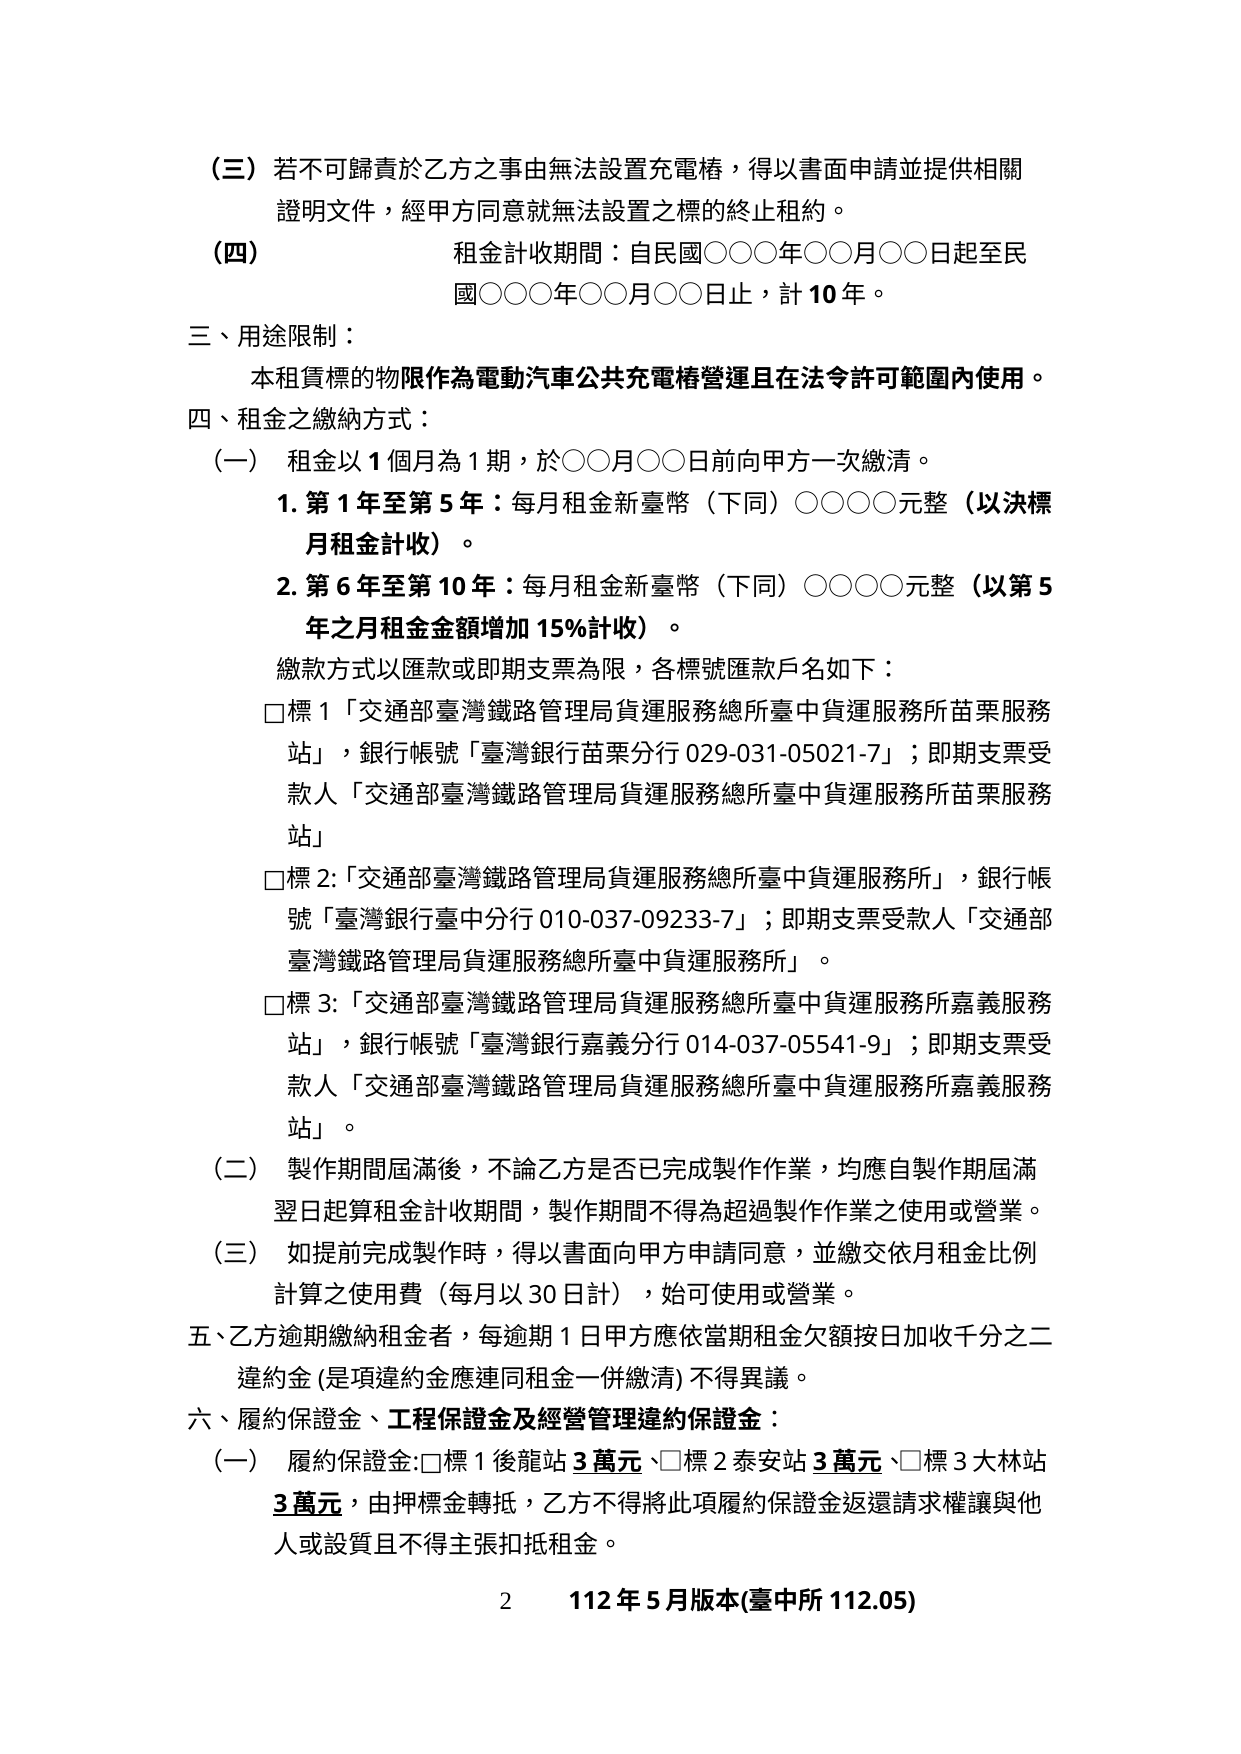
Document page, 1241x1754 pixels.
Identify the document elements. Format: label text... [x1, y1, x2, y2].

list 若不可歸責於乙方之事由無法設置充電樁，得以書面申請並提供相關證明文件，經甲方同意就無法設置之標的終止租約。 [196, 150, 1047, 228]
text 本租賃標的物限作為電動汽車公共充電樁營運且在法令許可範圍內使用。 [246, 358, 1053, 394]
list 第6年至第10年：每月租金新臺幣（下同）○○○○元整（以第5年之月租金金額增加15%計收）。 [276, 567, 1053, 644]
text 四、租金之繳納方式： [187, 400, 1053, 436]
text 六、履約保證金、工程保證金及經營管理違約保證金： [187, 1400, 1053, 1436]
text □標1「交通部臺灣鐵路管理局貨運服務總所臺中貨運服務所苗栗服務站」，銀行帳號「臺灣銀行苗栗分行029-031-05021-7」；即期支票受款人「交通部臺灣鐵路管理局貨運服務總所臺中貨運服務所苗栗服務站」 [262, 692, 1053, 853]
list 租金以1個月為1期，於○○月○○日前向甲方一次繳清。 [198, 442, 1053, 478]
text □標2:「交通部臺灣鐵路管理局貨運服務總所臺中貨運服務所」，銀行帳號「臺灣銀行臺中分行010-037-09233-7」；即期支票受款人「交通部臺灣鐵路管理局貨運服務總所臺中貨運服務所」。 [262, 858, 1053, 978]
text 五、乙方逾期繳納租金者，每逾期1日甲方應依當期租金欠額按日加收千分之二違約金 (是項違約金應連同租金一併繳清) 不得異議。 [187, 1317, 1053, 1394]
list 製作期間屆滿後，不論乙方是否已完成製作作業，均應自製作期屆滿翌日起算租金計收期間，製作期間不得為超過製作作業之使用或營業。 [198, 1150, 1047, 1228]
text 繳款方式以匯款或即期支票為限，各標號匯款戶名如下： [276, 650, 1053, 686]
list 第1年至第5年：每月租金新臺幣（下同）○○○○元整（以決標月租金計收）。 [276, 483, 1053, 561]
list 如提前完成製作時，得以書面向甲方申請同意，並繳交依月租金比例計算之使用費（每月以30日計），始可使用或營業。 [198, 1233, 1047, 1311]
list 租金計收期間：自民國○○○年○○月○○日起至民國○○○年○○月○○日止，計10年。 [198, 233, 1047, 311]
text □標3:「交通部臺灣鐵路管理局貨運服務總所臺中貨運服務所嘉義服務站」，銀行帳號「臺灣銀行嘉義分行014-037-05541-9」；即期支票受款人「交通部臺灣鐵路管理局貨運服務總所臺中貨運服務所嘉義服務站」。 [262, 983, 1053, 1144]
list 履約保證金:□標1後龍站 3萬元、□標2泰安站 3萬元、□標3大林站 3萬元，由押標金轉抵，乙方不得將此項履約保證金返還請求權讓與他人或設質且不得主張扣抵租金。 [198, 1442, 1047, 1561]
text 三、用途限制： [187, 317, 1053, 353]
